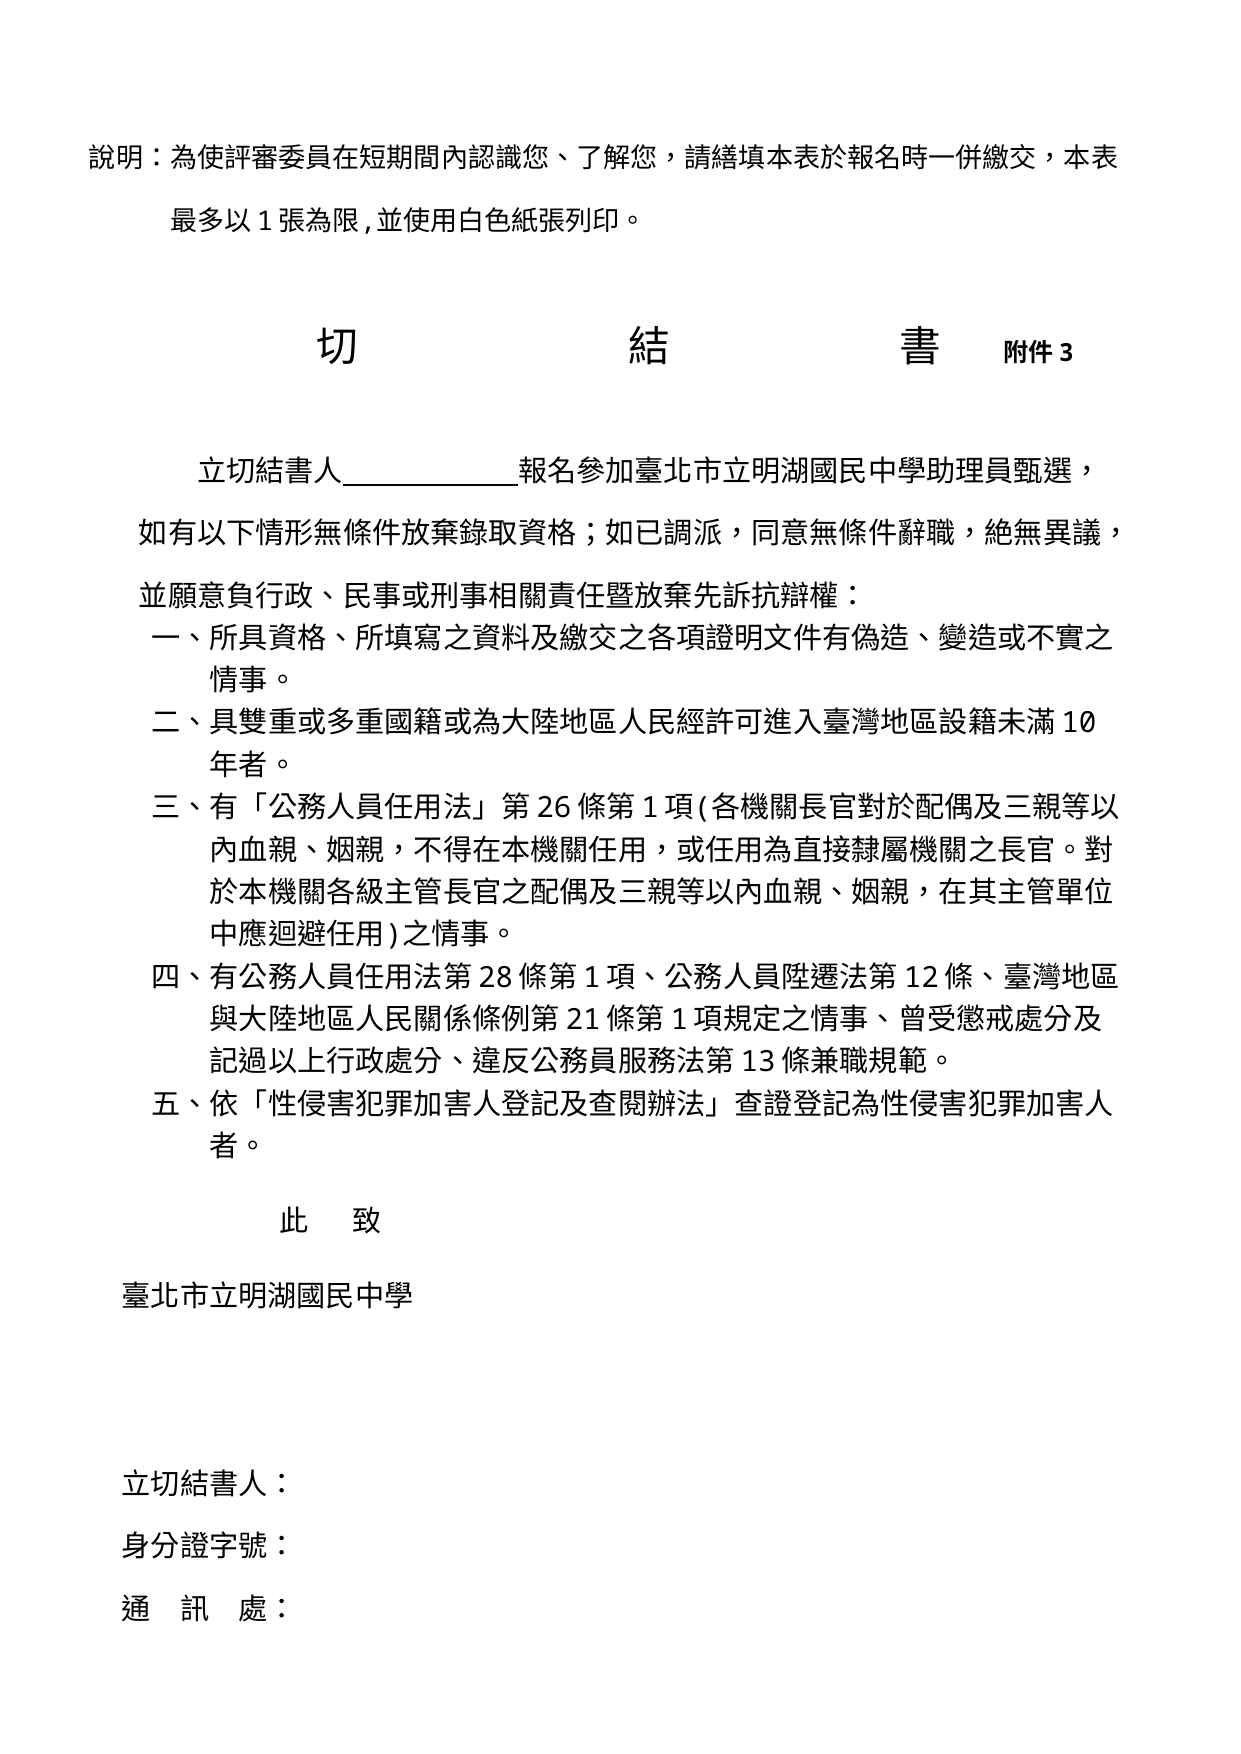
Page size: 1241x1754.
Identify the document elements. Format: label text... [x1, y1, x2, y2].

text 臺北市立明湖國民中學 [89, 1252, 1126, 1315]
text 通 訊 處： [89, 1565, 1126, 1627]
text 一、所具資格、所填寫之資料及繳交之各項證明文件有偽造、變造或不實之情事。 [151, 614, 1126, 699]
text 身分證字號： [89, 1502, 1126, 1565]
text 三、有「公務人員任用法」第26條第1項(各機關長官對於配偶及三親等以內血親、姻親，不得在本機關任用，或任用為直接隸屬機關之長官。對於本機關各級主管長官之配偶及三親等以內血親、姻親，在其主管單位中應迴避任用)之情事。 [151, 784, 1126, 953]
text 切 結 書 附件3 [89, 302, 1152, 364]
text 立切結書人 報名參加臺北市立明湖國民中學助理員甄選，如有以下情形無條件放棄錄取資格；如已調派，同意無條件辭職，絶無異議，並願意負行政、民事或刑事相關責任暨放棄先訴抗辯權： [139, 427, 1126, 614]
text 二、具雙重或多重國籍或為大陸地區人民經許可進入臺灣地區設籍未滿10年者。 [151, 699, 1126, 784]
text 此 致 [89, 1177, 1126, 1240]
text 立切結書人： [89, 1440, 1126, 1502]
text 說明：為使評審委員在短期間內認識您、了解您，請繕填本表於報名時一併繳交，本表最多以1張為限,並使用白色紙張列印。 [89, 114, 1127, 239]
text 四、有公務人員任用法第28條第1項、公務人員陞遷法第12條、臺灣地區與大陸地區人民關係條例第21條第1項規定之情事、曾受懲戒處分及記過以上行政處分、違反公務員服務法第13條兼職規範。 [151, 953, 1126, 1080]
text 五、依「性侵害犯罪加害人登記及查閱辦法」查證登記為性侵害犯罪加害人者。 [151, 1080, 1126, 1165]
